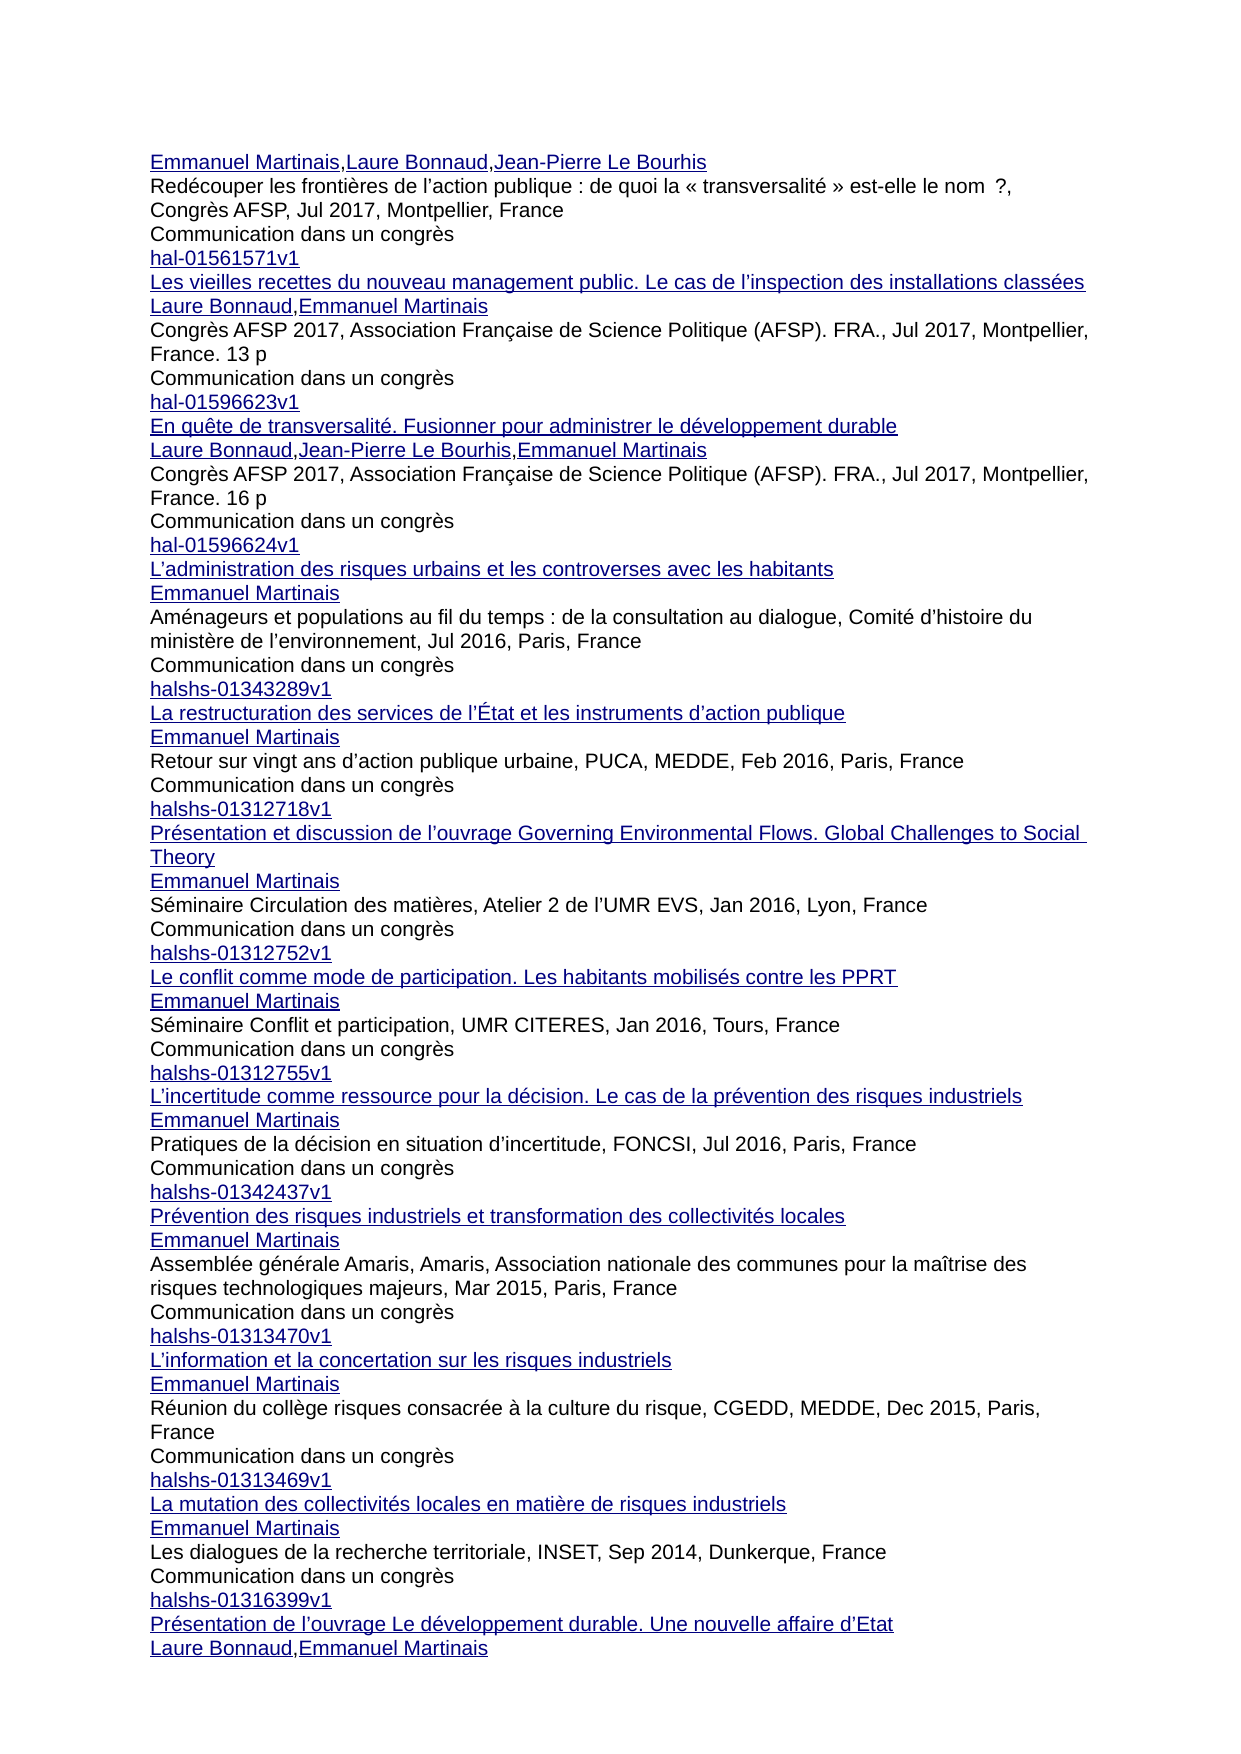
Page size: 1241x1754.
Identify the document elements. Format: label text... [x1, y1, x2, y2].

table_cell Les vieilles recettes du nouveau management public. Le cas de l’inspection des installations classées Laure Bonnaud,Emmanuel Martinais Congrès AFSP 2017, Association Française de Science Politique (AFSP). FRA., Jul 2017, Montpellier, France. 13 p Communication dans un congrès hal-01596623v1 [150, 270, 1090, 413]
table_cell Emmanuel Martinais,Laure Bonnaud,Jean-Pierre Le Bourhis Redécouper les frontières de l’action publique : de quoi la « transversalité » est-elle le nom ?, Congrès AFSP, Jul 2017, Montpellier, France Communication dans un congrès hal-01561571v1 [150, 150, 1090, 270]
table_cell Prévention des risques industriels et transformation des collectivités locales Emmanuel Martinais Assemblée générale Amaris, Amaris, Association nationale des communes pour la maîtrise des risques technologiques majeurs, Mar 2015, Paris, France Communication dans un congrès halshs-01313470v1 [150, 1204, 1090, 1348]
table_cell L’information et la concertation sur les risques industriels Emmanuel Martinais Réunion du collège risques consacrée à la culture du risque, CGEDD, MEDDE, Dec 2015, Paris, France Communication dans un congrès halshs-01313469v1 [150, 1348, 1090, 1492]
table_cell L’administration des risques urbains et les controverses avec les habitants Emmanuel Martinais Aménageurs et populations au fil du temps : de la consultation au dialogue, Comité d’histoire du ministère de l’environnement, Jul 2016, Paris, France Communication dans un congrès halshs-01343289v1 [150, 557, 1090, 701]
table_cell Présentation et discussion de l’ouvrage Governing Environmental Flows. Global Challenges to Social Theory Emmanuel Martinais Séminaire Circulation des matières, Atelier 2 de l’UMR EVS, Jan 2016, Lyon, France Communication dans un congrès halshs-01312752v1 [150, 821, 1090, 964]
table_cell Présentation de l’ouvrage Le développement durable. Une nouvelle affaire d’Etat Laure Bonnaud,Emmanuel Martinais [150, 1611, 1090, 1659]
table_cell Le conflit comme mode de participation. Les habitants mobilisés contre les PPRT Emmanuel Martinais Séminaire Conflit et participation, UMR CITERES, Jan 2016, Tours, France Communication dans un congrès halshs-01312755v1 [150, 965, 1090, 1084]
table_cell La restructuration des services de l’État et les instruments d’action publique Emmanuel Martinais Retour sur vingt ans d’action publique urbaine, PUCA, MEDDE, Feb 2016, Paris, France Communication dans un congrès halshs-01312718v1 [150, 701, 1090, 821]
table_cell L’incertitude comme ressource pour la décision. Le cas de la prévention des risques industriels Emmanuel Martinais Pratiques de la décision en situation d’incertitude, FONCSI, Jul 2016, Paris, France Communication dans un congrès halshs-01342437v1 [150, 1084, 1090, 1204]
table_cell La mutation des collectivités locales en matière de risques industriels Emmanuel Martinais Les dialogues de la recherche territoriale, INSET, Sep 2014, Dunkerque, France Communication dans un congrès halshs-01316399v1 [150, 1492, 1090, 1611]
table_cell En quête de transversalité. Fusionner pour administrer le développement durable Laure Bonnaud,Jean-Pierre Le Bourhis,Emmanuel Martinais Congrès AFSP 2017, Association Française de Science Politique (AFSP). FRA., Jul 2017, Montpellier, France. 16 p Communication dans un congrès hal-01596624v1 [150, 414, 1090, 557]
